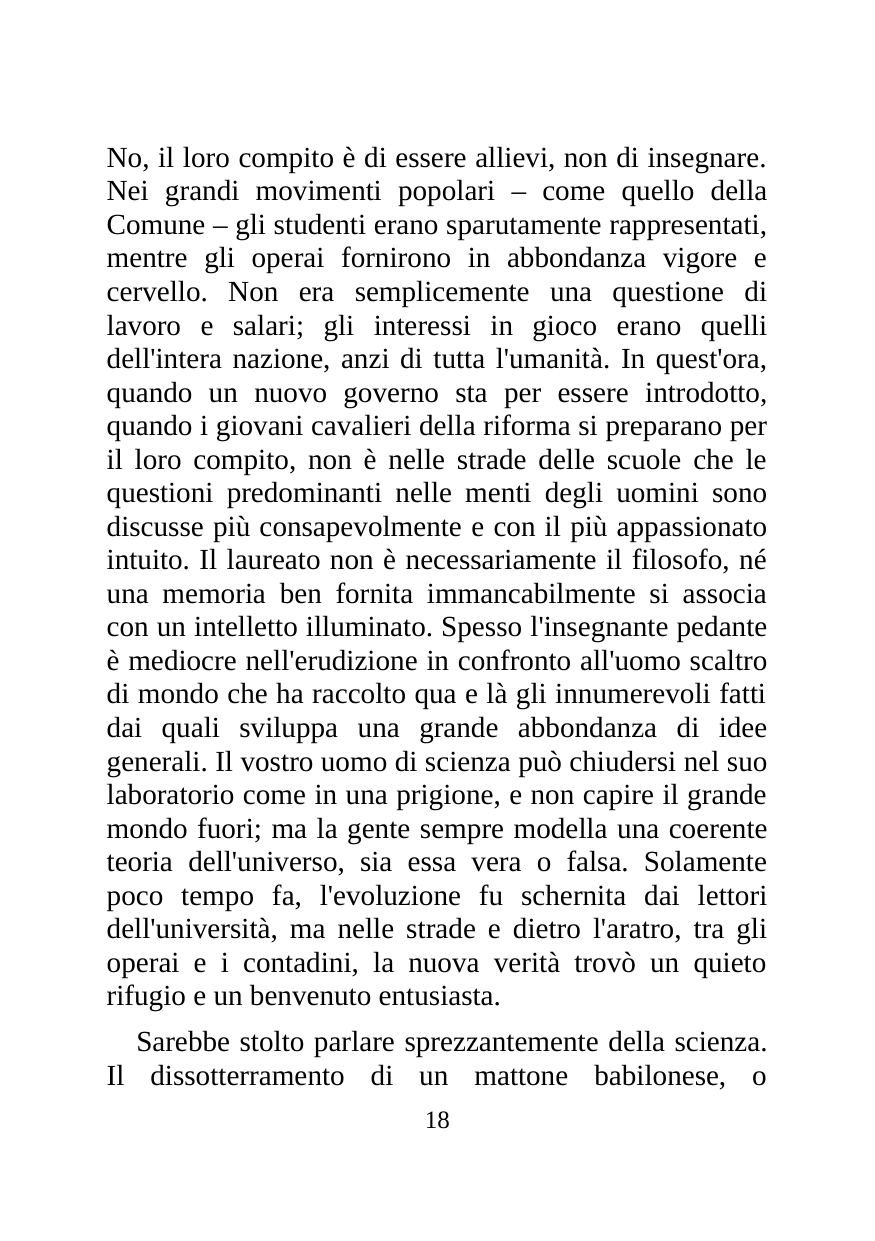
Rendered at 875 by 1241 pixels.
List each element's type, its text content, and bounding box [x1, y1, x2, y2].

text Sarebbe stolto parlare sprezzantemente della scienza. Il dissotterramento di un mattone babilonese, o [106, 1024, 768, 1092]
text No, il loro compito è di essere allievi, non di insegnare. Nei grandi movimenti popolari – come quello della Comune – gli studenti erano sparutamente rappresentati, mentre gli operai fornirono in abbondanza vigore e cervello. Non era semplicemente una questione di lavoro e salari; gli interessi in gioco erano quelli dell'intera nazione, anzi di tutta l'umanità. In quest'ora, quando un nuovo governo sta per essere introdotto, quando i giovani cavalieri della riforma si preparano per il loro compito, non è nelle strade delle scuole che le questioni predominanti nelle menti degli uomini sono discusse più consapevolmente e con il più appassionato intuito. Il laureato non è necessariamente il filosofo, né una memoria ben fornita immancabilmente si associa con un intelletto illuminato. Spesso l'insegnante pedante è mediocre nell'erudizione in confronto all'uomo scaltro di mondo che ha raccolto qua e là gli innumerevoli fatti dai quali sviluppa una grande abbondanza di idee generali. Il vostro uomo di scienza può chiudersi nel suo laboratorio come in una prigione, e non capire il grande mondo fuori; ma la gente sempre modella una coerente teoria dell'universo, sia essa vera o falsa. Solamente poco tempo fa, l'evoluzione fu schernita dai lettori dell'università, ma nelle strade e dietro l'aratro, tra gli operai e i contadini, la nuova verità trovò un quieto rifugio e un benvenuto entusiasta. [106, 140, 768, 1012]
